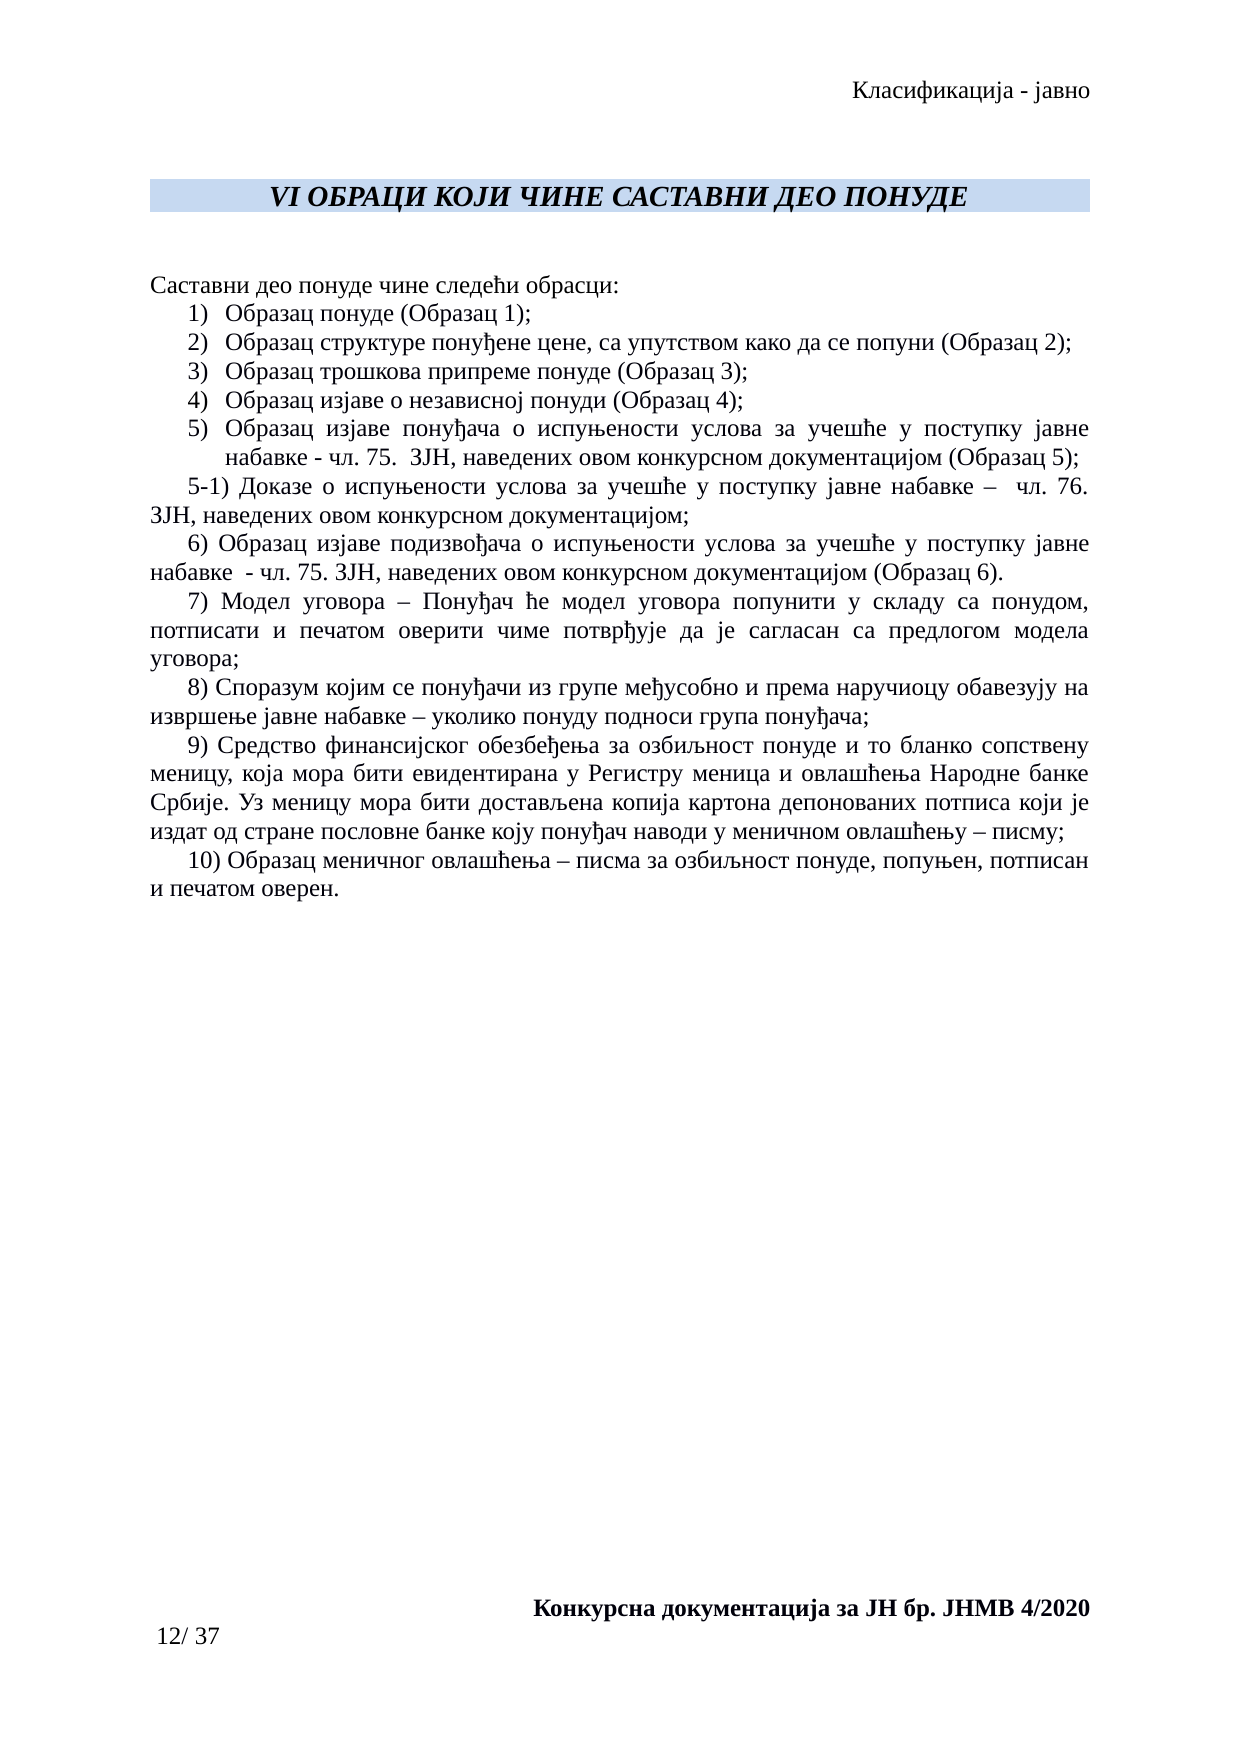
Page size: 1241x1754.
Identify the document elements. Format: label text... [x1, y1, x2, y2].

list Саставни део понуде чине следећи обрасци: [150, 270, 1090, 298]
list Образац трошкова припреме понуде (Образац 3); [187, 356, 1090, 385]
text 9) Средство финансијског обезбеђења за озбиљност понуде и то бланко сопствену меницу, која мора бити евидентирана у Регистру меница и овлашћења Народне банке Србије. Уз меницу мора бити достављена копија картона депонованих потписа који је издат од стране пословне банке коју понуђач наводи у меничном овлашћењу – писму; [150, 730, 1090, 845]
text 5-1) Доказе о испуњености услова за учешће у поступку јавне набавке – чл. 76. ЗЈН, наведених овом конкурсном документацијом; [150, 471, 1090, 528]
text 6) Образац изјаве подизвођача о испуњености услова за учешће у поступку јавне набавке - чл. 75. ЗЈН, наведених овом конкурсном документацијом (Образац 6). [150, 528, 1090, 586]
list Образац изјаве о независној понуди (Образац 4); [187, 385, 1090, 413]
text 8) Споразум којим се понуђачи из групе међусобно и према наручиоцу обавезују на извршење јавне набавке – уколико понуду подноси група понуђача; [150, 672, 1090, 730]
list Образац понуде (Образац 1); [187, 298, 1090, 327]
text 10) Образац меничног овлашћења – писма за озбиљност понуде, попуњен, потписан и печатом оверен. [150, 845, 1090, 902]
list Образац структуре понуђене цене, са упутством како да се попуни (Образац 2); [187, 327, 1090, 356]
text 7) Модел уговора – Понуђач ће модел уговора попунити у складу са понудом, потписати и печатом оверити чиме потврђује да је сагласан са предлогом модела уговора; [150, 586, 1090, 672]
list VI ОБРАЦИ КОЈИ ЧИНЕ САСТАВНИ ДЕО ПОНУДЕ [150, 179, 1090, 212]
list Образац изјаве понуђача о испуњености услова за учешће у поступку јавне набавке - чл. 75. ЗЈН, наведених овом конкурсном документацијом (Образац 5); [187, 413, 1090, 471]
